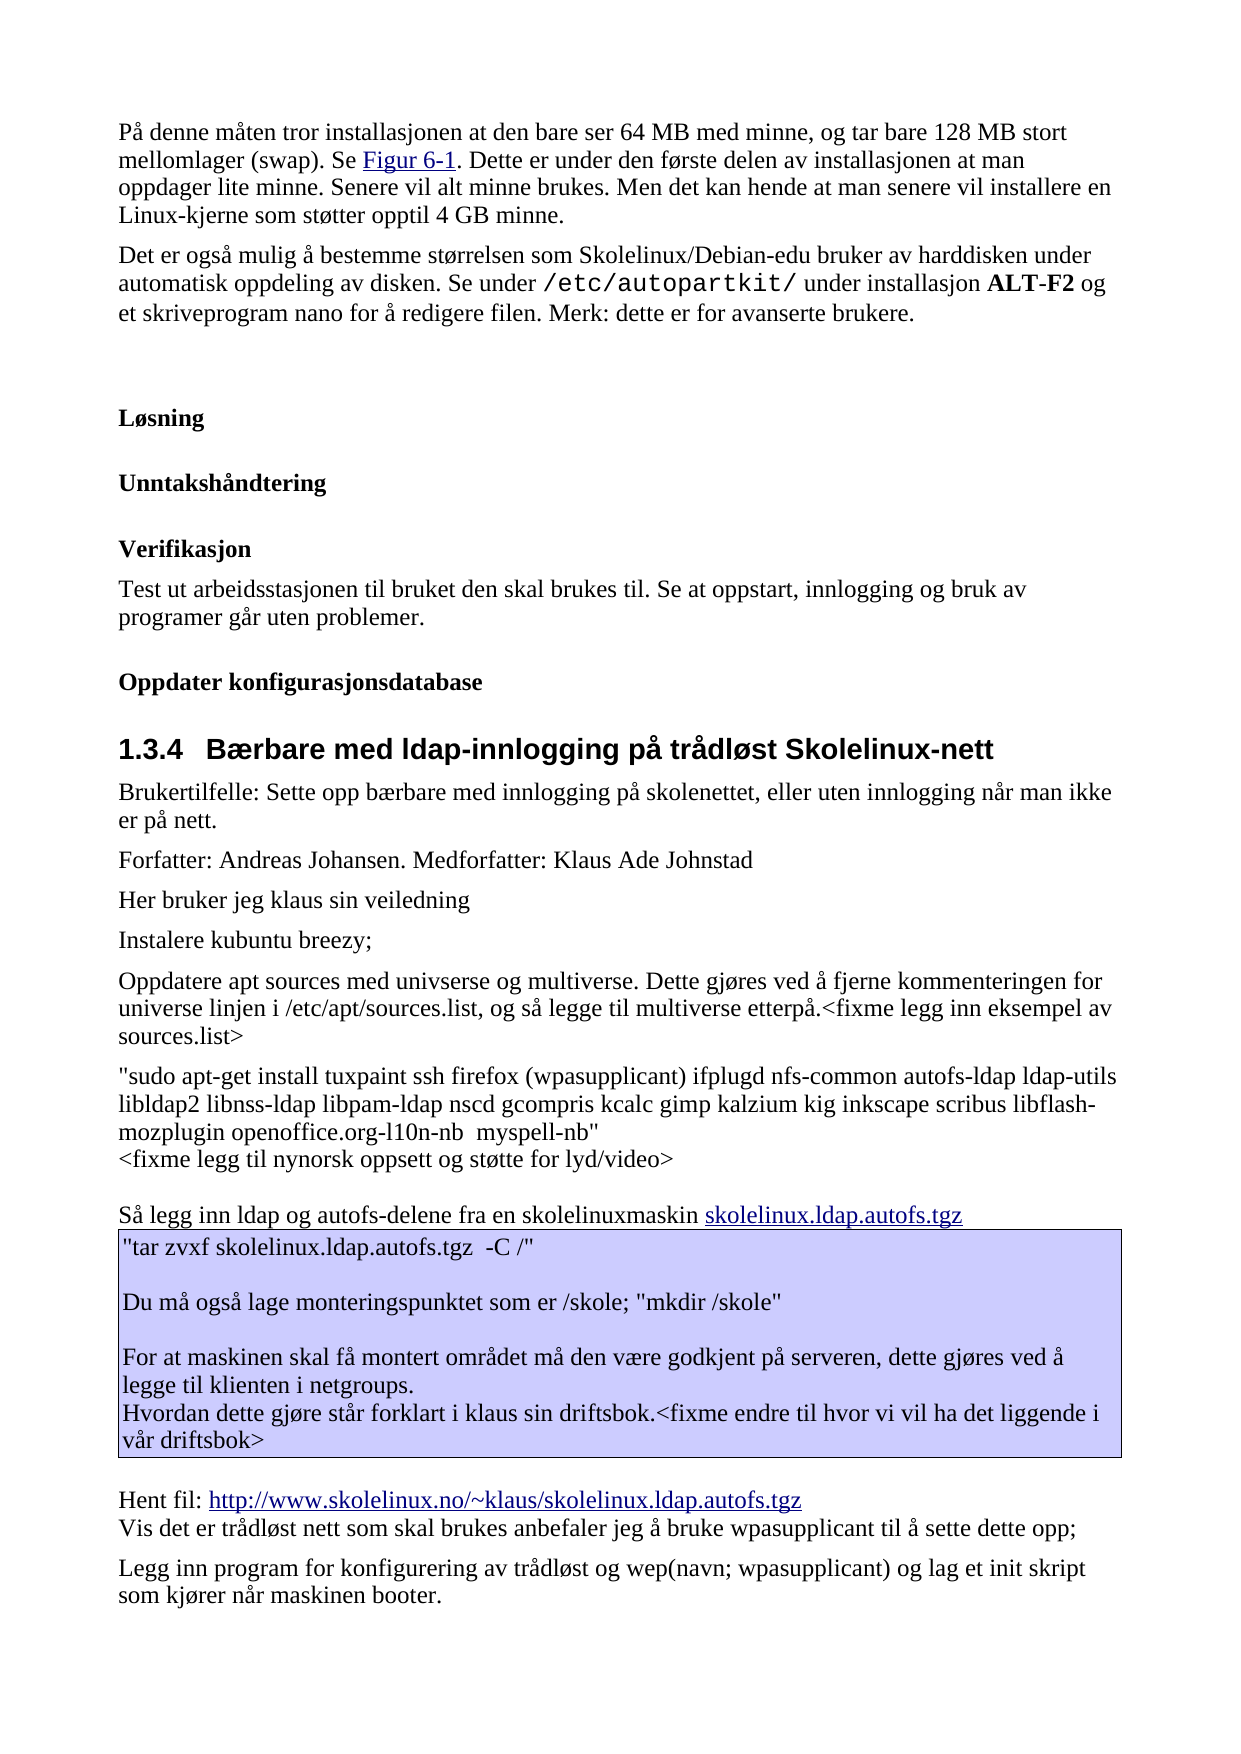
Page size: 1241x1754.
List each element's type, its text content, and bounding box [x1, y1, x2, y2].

text Brukertilfelle: Sette opp bærbare med innlogging på skolenettet, eller uten innlogging når man ikke er på nett. [118, 778, 1122, 834]
text "sudo apt-get install tuxpaint ssh firefox (wpasupplicant) ifplugd nfs-common autofs-ldap ldap-utils libldap2 libnss-ldap libpam-ldap nscd gcompris kcalc gimp kalzium kig inkscape scribus libflash-mozplugin openoffice.org-l10n-nb myspell-nb" [118, 1062, 1122, 1146]
text Instalere kubuntu breezy; [118, 927, 1122, 954]
subtitle Oppdater konfigurasjonsdatabase [118, 668, 1122, 696]
subtitle Bærbare med ldap-innlogging på trådløst Skolelinux-nett [118, 733, 1122, 766]
text Hent fil: http://www.skolelinux.no/~klaus/skolelinux.ldap.autofs.tgz [118, 1486, 1122, 1514]
text "tar zvxf skolelinux.ldap.autofs.tgz -C /" [119, 1230, 1121, 1256]
text Test ut arbeidsstasjonen til bruket den skal brukes til. Se at oppstart, innlogging og bruk av programer går uten problemer. [118, 575, 1122, 630]
text <fixme legg til nynorsk oppsett og støtte for lyd/video> [118, 1146, 1122, 1173]
text Oppdatere apt sources med univserse og multiverse. Dette gjøres ved å fjerne kommenteringen for universe linjen i /etc/apt/sources.list, og så legge til multiverse etterpå.<fixme legg inn eksempel av sources.list> [118, 967, 1122, 1050]
text Så legg inn ldap og autofs-delene fra en skolelinuxmaskin skolelinux.ldap.autofs.tgz [118, 1201, 1122, 1229]
text Hvordan dette gjøre står forklart i klaus sin driftsbok.<fixme endre til hvor vi vil ha det liggende i vår driftsbok> [119, 1395, 1121, 1457]
text Det er også mulig å bestemme størrelsen som Skolelinux/Debian-edu bruker av harddisken under automatisk oppdeling av disken. Se under /etc/autopartkit/ under installasjon ALT-F2 og et skriveprogram nano for å redigere filen. Merk: dette er for avanserte brukere. [118, 241, 1122, 327]
text Vis det er trådløst nett som skal brukes anbefaler jeg å bruke wpasupplicant til å sette dette opp; [118, 1514, 1122, 1541]
subtitle Løsning [118, 404, 1122, 432]
text Her bruker jeg klaus sin veiledning [118, 886, 1122, 914]
text Forfatter: Andreas Johansen. Medforfatter: Klaus Ade Johnstad [118, 846, 1122, 874]
subtitle Verifikasjon [118, 535, 1122, 562]
text På denne måten tror installasjonen at den bare ser 64 MB med minne, og tar bare 128 MB stort mellomlager (swap). Se Figur 6-1. Dette er under den første delen av installasjonen at man oppdager lite minne. Senere vil alt minne brukes. Men det kan hende at man senere vil installere en Linux-kjerne som støtter opptil 4 GB minne. [118, 118, 1122, 229]
text Du må også lage monteringspunktet som er /skole; "mkdir /skole" [119, 1284, 1121, 1312]
text For at maskinen skal få montert området må den være godkjent på serveren, dette gjøres ved å legge til klienten i netgroups. [119, 1339, 1121, 1395]
text Legg inn program for konfigurering av trådløst og wep(navn; wpasupplicant) og lag et init skript som kjører når maskinen booter. [118, 1554, 1122, 1609]
subtitle Unntakshåndtering [118, 469, 1122, 497]
